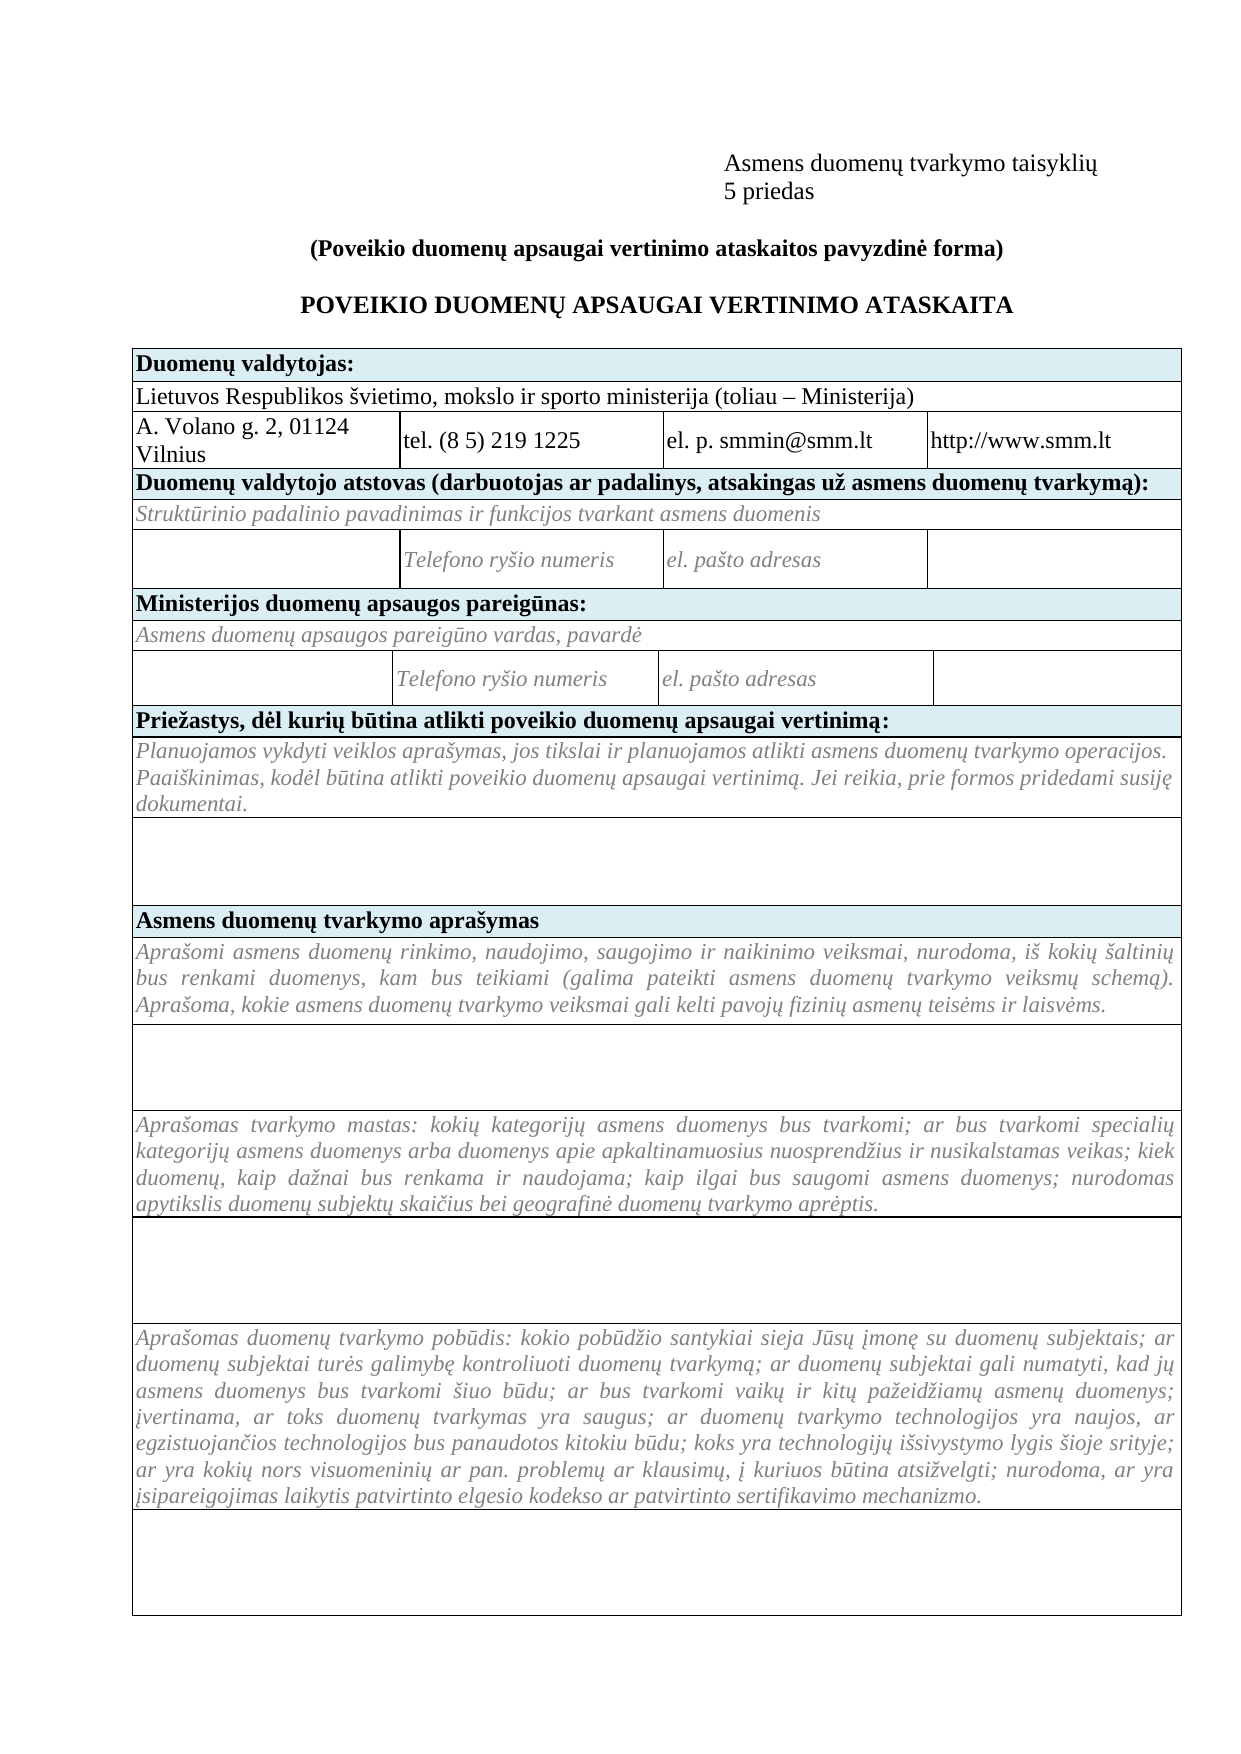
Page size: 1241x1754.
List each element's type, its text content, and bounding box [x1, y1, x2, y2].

table_cell el. p. smmin@smm.lt [664, 412, 927, 467]
table_cell [133, 1218, 1181, 1323]
table_cell [133, 818, 1181, 905]
table_cell Telefono ryšio numeris [401, 530, 663, 588]
table_cell [928, 530, 1181, 588]
text 5 priedas [723, 176, 1181, 205]
table_cell Duomenų valdytojo atstovas (darbuotojas ar padalinys, atsakingas už asmens duomenų tvarkymą): [133, 469, 1181, 499]
table_cell http://www.smm.lt [928, 412, 1181, 467]
table_cell Telefono ryšio numeris [393, 651, 658, 705]
table_cell [934, 651, 1181, 705]
table_cell [133, 1510, 1181, 1615]
text POVEIKIO DUOMENŲ APSAUGAI VERTINIMO ATASKAITA [133, 290, 1181, 319]
table_cell A. Volano g. 2, 01124 Vilnius [133, 412, 399, 467]
table_cell [133, 1025, 1181, 1110]
table_cell Asmens duomenų apsaugos pareigūno vardas, pavardė [133, 621, 1181, 650]
table_cell tel. (8 5) 219 1225 [401, 412, 663, 467]
table_cell Lietuvos Respublikos švietimo, mokslo ir sporto ministerija (toliau – Ministerija) [133, 382, 1181, 411]
text (Poveikio duomenų apsaugai vertinimo ataskaitos pavyzdinė forma) [133, 234, 1181, 261]
table_cell Struktūrinio padalinio pavadinimas ir funkcijos tvarkant asmens duomenis [133, 500, 1181, 529]
table_cell Asmens duomenų tvarkymo aprašymas [133, 906, 1181, 937]
table_header Duomenų valdytojas: [133, 349, 1181, 381]
table_cell [133, 651, 392, 705]
text Asmens duomenų tvarkymo taisyklių [723, 148, 1181, 176]
table_cell Aprašomi asmens duomenų rinkimo, naudojimo, saugojimo ir naikinimo veiksmai, nurodoma, iš kokių šaltinių bus renkami duomenys, kam bus teikiami (galima pateikti asmens duomenų tvarkymo veiksmų schemą). Aprašoma, kokie asmens duomenų tvarkymo veiksmai gali kelti pavojų fizinių asmenų teisėms ir laisvėms. [133, 938, 1181, 1023]
table_cell Planuojamos vykdyti veiklos aprašymas, jos tikslai ir planuojamos atlikti asmens duomenų tvarkymo operacijos. Paaiškinimas, kodėl būtina atlikti poveikio duomenų apsaugai vertinimą. Jei reikia, prie formos pridedami susiję dokumentai. [133, 738, 1181, 817]
table_cell el. pašto adresas [659, 651, 933, 705]
table_cell Aprašomas tvarkymo mastas: kokių kategorijų asmens duomenys bus tvarkomi; ar bus tvarkomi specialių kategorijų asmens duomenys arba duomenys apie apkaltinamuosius nuosprendžius ir nusikalstamas veikas; kiek duomenų, kaip dažnai bus renkama ir naudojama; kaip ilgai bus saugomi asmens duomenys; nurodomas apytikslis duomenų subjektų skaičius bei geografinė duomenų tvarkymo aprėptis. [133, 1111, 1181, 1216]
table_cell Priežastys, dėl kurių būtina atlikti poveikio duomenų apsaugai vertinimą: [133, 706, 1181, 736]
table_cell el. pašto adresas [664, 530, 927, 588]
table_cell Aprašomas duomenų tvarkymo pobūdis: kokio pobūdžio santykiai sieja Jūsų įmonę su duomenų subjektais; ar duomenų subjektai turės galimybę kontroliuoti duomenų tvarkymą; ar duomenų subjektai gali numatyti, kad jų asmens duomenys bus tvarkomi šiuo būdu; ar bus tvarkomi vaikų ir kitų pažeidžiamų asmenų duomenys; įvertinama, ar toks duomenų tvarkymas yra saugus; ar duomenų tvarkymo technologijos yra naujos, ar egzistuojančios technologijos bus panaudotos kitokiu būdu; koks yra technologijų išsivystymo lygis šioje srityje; ar yra kokių nors visuomeninių ar pan. problemų ar klausimų, į kuriuos būtina atsižvelgti; nurodoma, ar yra įsipareigojimas laikytis patvirtinto elgesio kodekso ar patvirtinto sertifikavimo mechanizmo. [133, 1324, 1181, 1508]
table_cell Ministerijos duomenų apsaugos pareigūnas: [133, 589, 1181, 620]
table_cell [133, 530, 399, 588]
